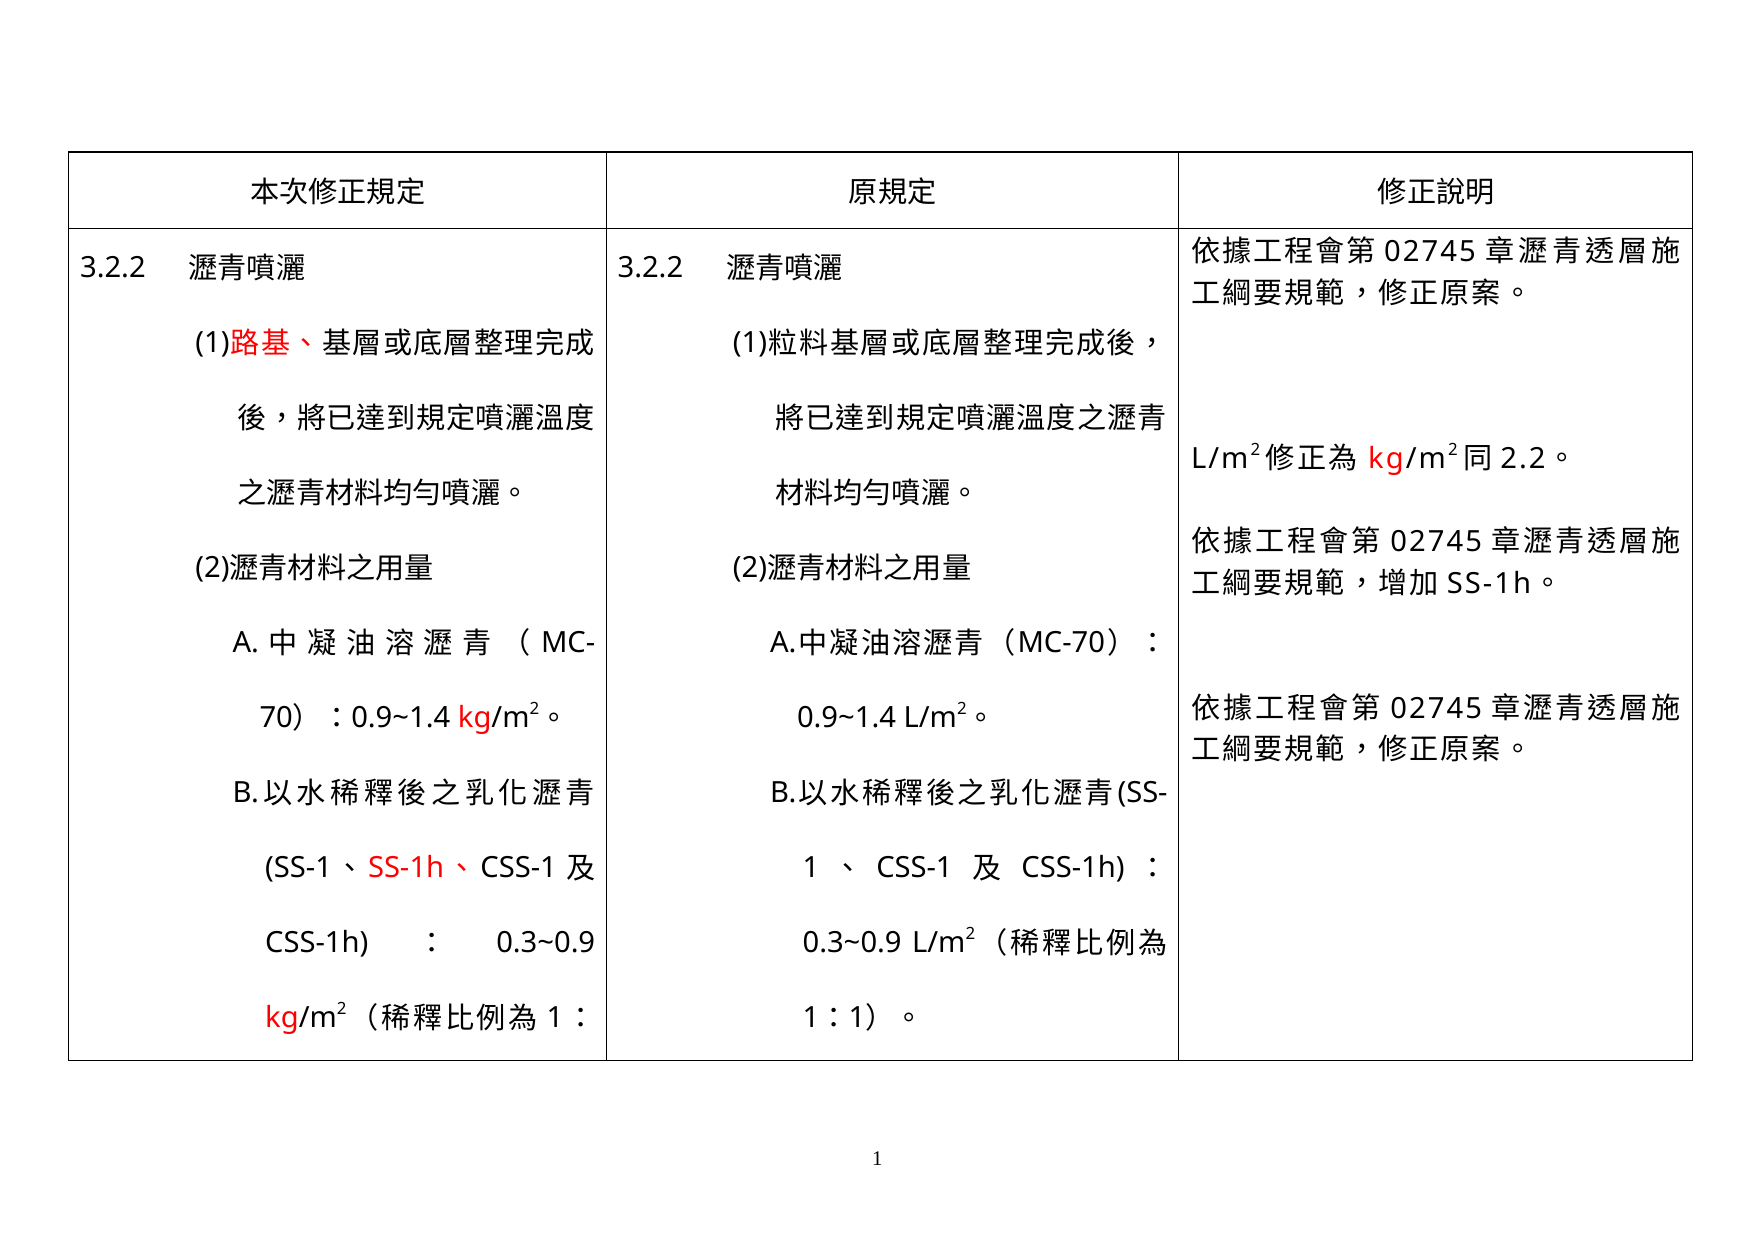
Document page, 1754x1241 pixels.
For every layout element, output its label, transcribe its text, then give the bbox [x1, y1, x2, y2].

table_cell 3.2.2 瀝青噴灑 (1)粒料基層或底層整理完成後，將已達到規定噴灑溫度之瀝青材料均勻噴灑。 (2)瀝青材料之用量 A.中凝油溶瀝青（MC-70）：0.9~1.4 L/m2。 B.以水稀釋後之乳化瀝青(SS-1、CSS-1及CSS-1h)：0.3~0.9 L/m2（稀釋比例為1：1）。 [607, 229, 1178, 1060]
table_cell 3.2.2 瀝青噴灑 (1)路基、基層或底層整理完成後，將已達到規定噴灑溫度之瀝青材料均勻噴灑。 (2)瀝青材料之用量 A.中凝油溶瀝青（MC-70）：0.9~1.4 kg/m2。 B.以水稀釋後之乳化瀝青(SS-1、SS-1h、CSS-1及CSS-1h)：0.3~0.9 kg/m2（稀釋比例為1： [69, 229, 606, 1060]
table_header 修正說明 [1179, 153, 1692, 227]
table_header 原規定 [607, 153, 1178, 227]
table_cell 依據工程會第02745章瀝青透層施工綱要規範，修正原案。 L/m2修正為 kg/m2同2.2。 依據工程會第02745章瀝青透層施工綱要規範，增加SS-1h。 依據工程會第02745章瀝青透層施工綱要規範，修正原案。 [1179, 229, 1692, 1060]
table_header 本次修正規定 [69, 153, 606, 227]
